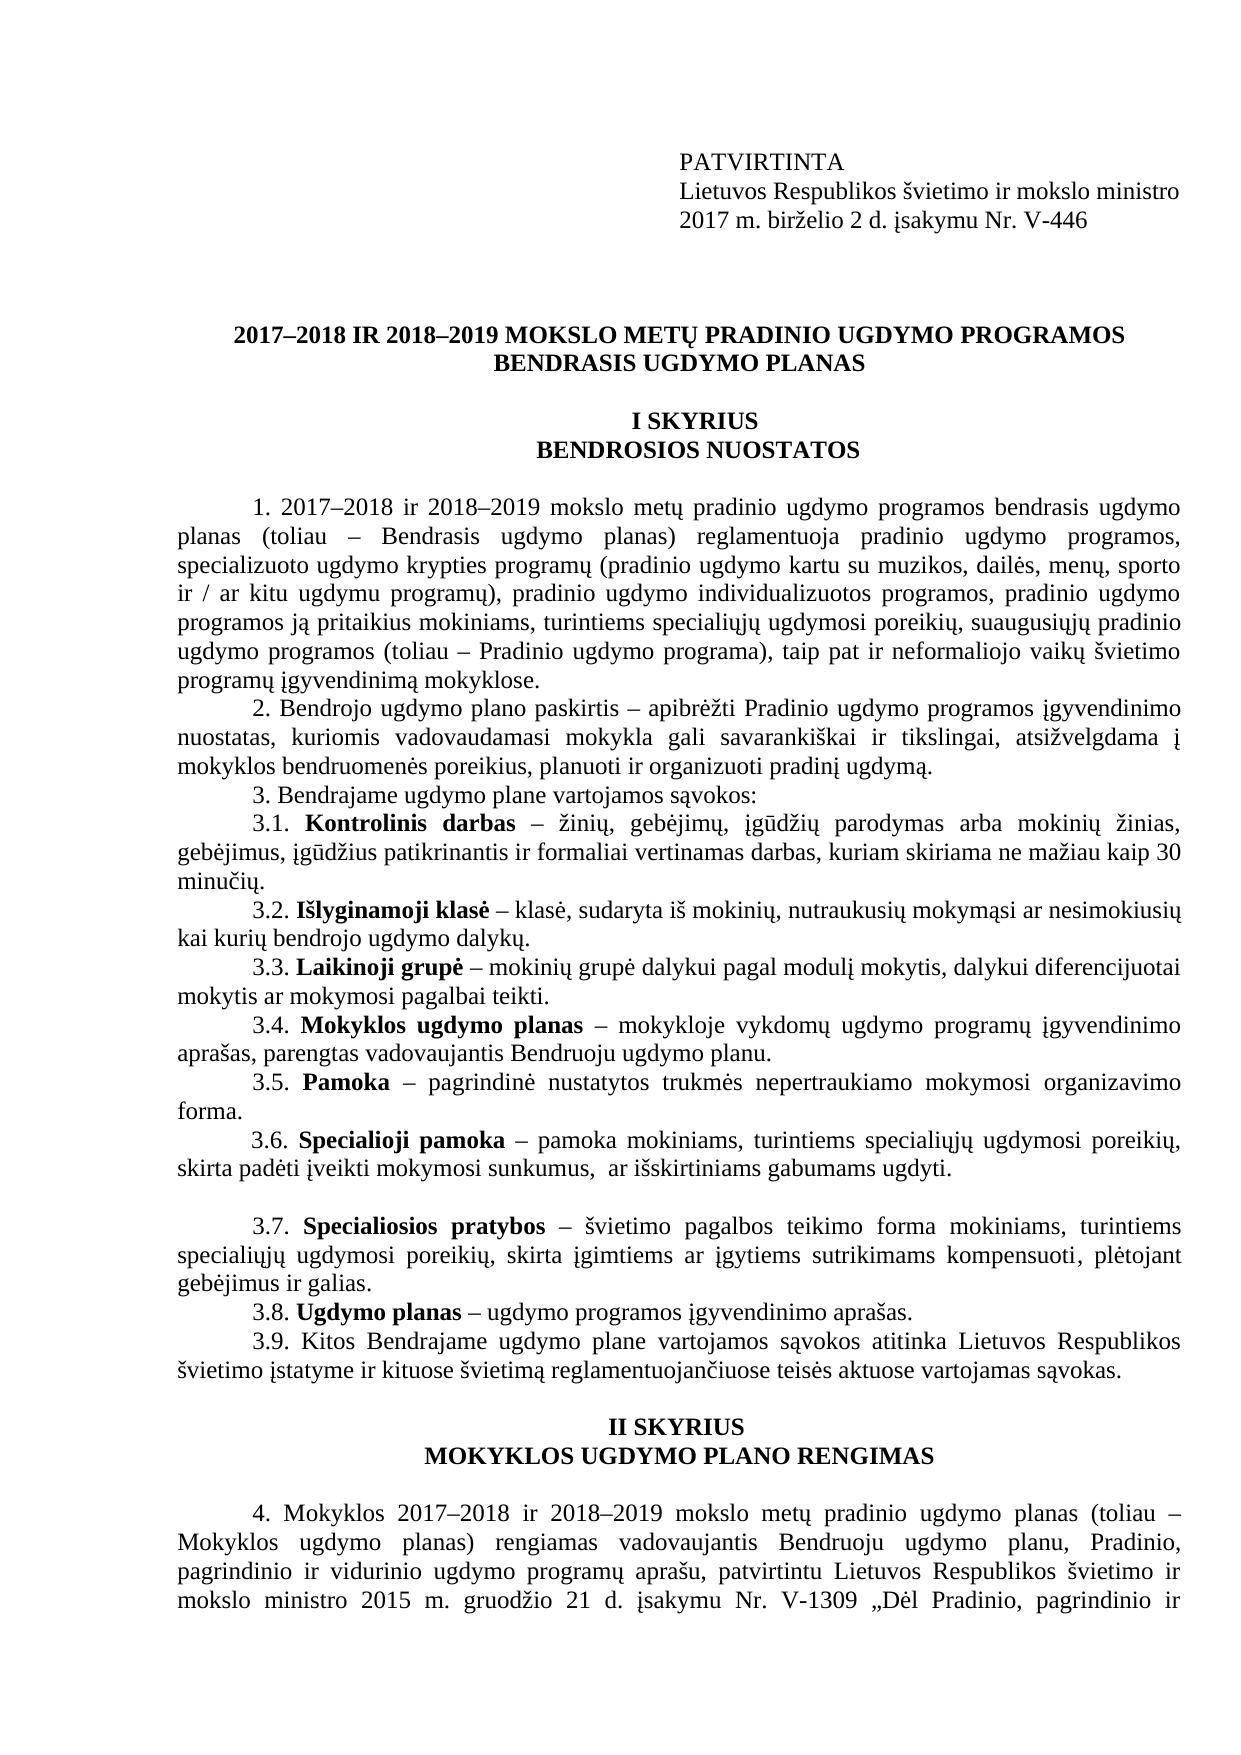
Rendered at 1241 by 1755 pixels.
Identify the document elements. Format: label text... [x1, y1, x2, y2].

text 2017 m. birželio 2 d. įsakymu Nr. V-446 [177, 205, 1182, 233]
text I SKYRIUS [214, 406, 1182, 435]
text 3.3. Laikinoji grupė – mokinių grupė dalykui pagal modulį mokytis, dalykui diferencijuotai mokytis ar mokymosi pagalbai teikti. [177, 952, 1182, 1010]
text PATVIRTINTA [177, 147, 1182, 176]
text BENDROSIOS NUOSTATOS [214, 435, 1182, 463]
text 1. 2017–2018 ir 2018–2019 mokslo metų pradinio ugdymo programos bendrasis ugdymo planas (toliau – Bendrasis ugdymo planas) reglamentuoja pradinio ugdymo programos, specializuoto ugdymo krypties programų (pradinio ugdymo kartu su muzikos, dailės, menų, sporto ir / ar kitu ugdymu programų), pradinio ugdymo individualizuotos programos, pradinio ugdymo programos ją pritaikius mokiniams, turintiems specialiųjų ugdymosi poreikių, suaugusiųjų pradinio ugdymo programos (toliau – Pradinio ugdymo programa), taip pat ir neformaliojo vaikų švietimo programų įgyvendinimą mokyklose. [177, 492, 1182, 693]
text MOKYKLOS UGDYMO PLANO RENGIMAS [177, 1441, 1182, 1470]
text 4. Mokyklos 2017–2018 ir 2018–2019 mokslo metų pradinio ugdymo planas (toliau – Mokyklos ugdymo planas) rengiamas vadovaujantis Bendruoju ugdymo planu, Pradinio, pagrindinio ir vidurinio ugdymo programų aprašu, patvirtintu Lietuvos Respublikos švietimo ir mokslo ministro 2015 m. gruodžio 21 d. įsakymu Nr. V-1309 „Dėl Pradinio, pagrindinio ir [177, 1498, 1182, 1613]
text 3.8. Ugdymo planas – ugdymo programos įgyvendinimo aprašas. [177, 1297, 1182, 1326]
text 3.9. Kitos Bendrajame ugdymo plane vartojamos sąvokos atitinka Lietuvos Respublikos švietimo įstatyme ir kituose švietimą reglamentuojančiuose teisės aktuose vartojamas sąvokas. [177, 1326, 1182, 1383]
text 3.1. Kontrolinis darbas – žinių, gebėjimų, įgūdžių parodymas arba mokinių žinias, gebėjimus, įgūdžius patikrinantis ir formaliai vertinamas darbas, kuriam skiriama ne mažiau kaip 30 minučių. [177, 808, 1182, 895]
text 3. Bendrajame ugdymo plane vartojamos sąvokos: [177, 780, 1182, 808]
text II SKYRIUS [177, 1412, 1182, 1441]
text 3.5. Pamoka – pagrindinė nustatytos trukmės nepertraukiamo mokymosi organizavimo forma. [177, 1067, 1182, 1125]
text 3.4. Mokyklos ugdymo planas – mokykloje vykdomų ugdymo programų įgyvendinimo aprašas, parengtas vadovaujantis Bendruoju ugdymo planu. [177, 1010, 1182, 1067]
text 3.7. Specialiosios pratybos – švietimo pagalbos teikimo forma mokiniams, turintiems specialiųjų ugdymosi poreikių, skirta įgimtiems ar įgytiems sutrikimams kompensuoti, plėtojant gebėjimus ir galias. [177, 1211, 1182, 1297]
text Lietuvos Respublikos švietimo ir mokslo ministro [177, 176, 1182, 205]
text 2017–2018 IR 2018–2019 MOKSLO METŲ PRADINIO UGDYMO PROGRAMOS BENDRASIS UGDYMO PLANAS [177, 320, 1182, 377]
text 2. Bendrojo ugdymo plano paskirtis – apibrėžti Pradinio ugdymo programos įgyvendinimo nuostatas, kuriomis vadovaudamasi mokykla gali savarankiškai ir tikslingai, atsižvelgdama į mokyklos bendruomenės poreikius, planuoti ir organizuoti pradinį ugdymą. [177, 693, 1182, 780]
text 3.2. Išlyginamoji klasė – klasė, sudaryta iš mokinių, nutraukusių mokymąsi ar nesimokiusių kai kurių bendrojo ugdymo dalykų. [177, 895, 1182, 952]
text 3.6. Specialioji pamoka – pamoka mokiniams, turintiems specialiųjų ugdymosi poreikių, skirta padėti įveikti mokymosi sunkumus, ar išskirtiniams gabumams ugdyti. [177, 1125, 1182, 1182]
